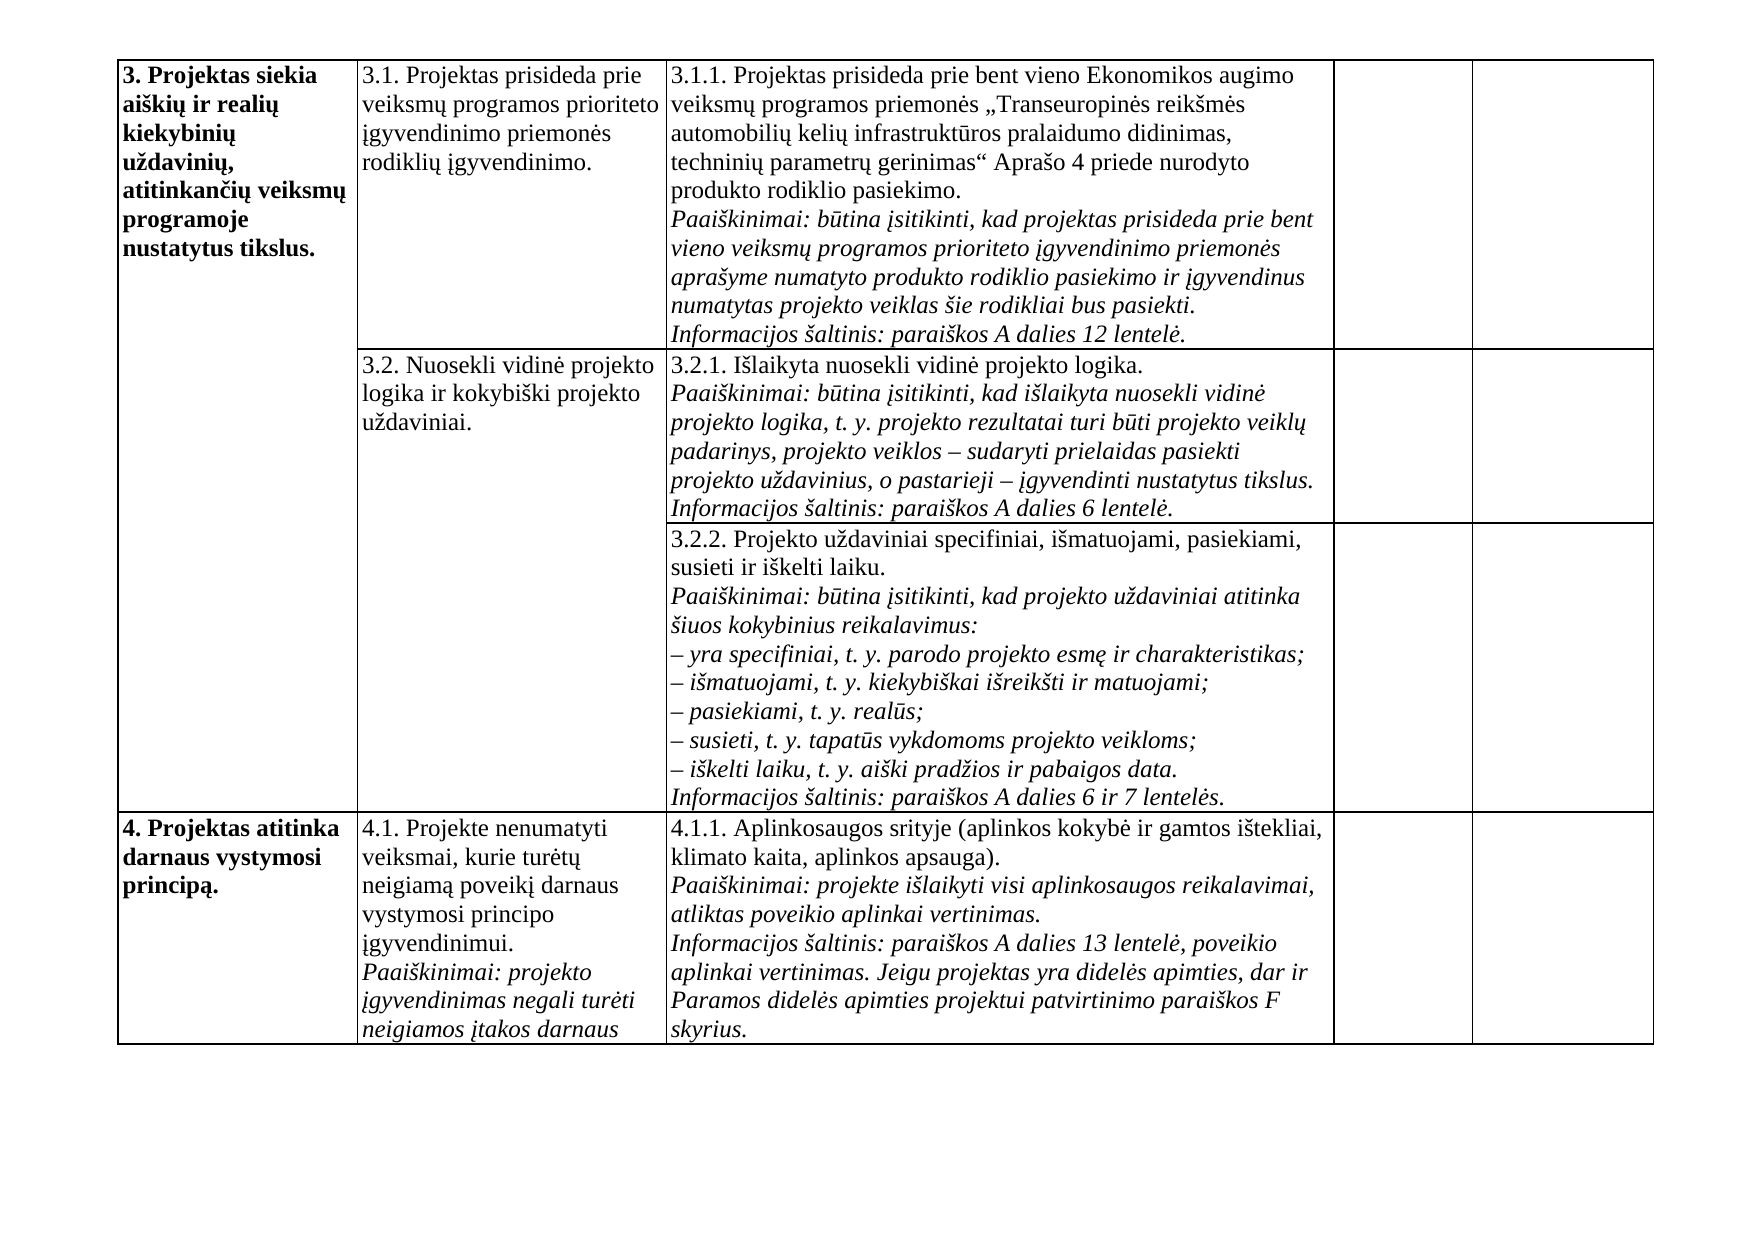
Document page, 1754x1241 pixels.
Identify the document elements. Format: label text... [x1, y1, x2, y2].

table_cell [1473, 524, 1653, 811]
table_cell 3.2.1. Išlaikyta nuosekli vidinė projekto logika. Paaiškinimai: būtina įsitikinti, kad išlaikyta nuosekli vidinė projekto logika, t. y. projekto rezultatai turi būti projekto veiklų padarinys, projekto veiklos – sudaryti prielaidas pasiekti projekto uždavinius, o pastarieji – įgyvendinti nustatytus tikslus. Informacijos šaltinis: paraiškos A dalies 6 lentelė. [667, 350, 1333, 522]
table_cell [1335, 350, 1472, 522]
table_cell [1335, 813, 1472, 1043]
table_cell [1473, 350, 1653, 522]
table_cell 3.2.2. Projekto uždaviniai specifiniai, išmatuojami, pasiekiami, susieti ir iškelti laiku. Paaiškinimai: būtina įsitikinti, kad projekto uždaviniai atitinka šiuos kokybinius reikalavimus: – yra specifiniai, t. y. parodo projekto esmę ir charakteristikas; – išmatuojami, t. y. kiekybiškai išreikšti ir matuojami; – pasiekiami, t. y. realūs; – susieti, t. y. tapatūs vykdomoms projekto veikloms; – iškelti laiku, t. y. aiški pradžios ir pabaigos data. Informacijos šaltinis: paraiškos A dalies 6 ir 7 lentelės. [667, 524, 1333, 811]
table_cell 3.1. Projektas prisideda prie veiksmų programos prioriteto įgyvendinimo priemonės rodiklių įgyvendinimo. [358, 61, 666, 348]
table_cell 4.1.1. Aplinkosaugos srityje (aplinkos kokybė ir gamtos ištekliai, klimato kaita, aplinkos apsauga). Paaiškinimai: projekte išlaikyti visi aplinkosaugos reikalavimai, atliktas poveikio aplinkai vertinimas. Informacijos šaltinis: paraiškos A dalies 13 lentelė, poveikio aplinkai vertinimas. Jeigu projektas yra didelės apimties, dar ir Paramos didelės apimties projektui patvirtinimo paraiškos F skyrius. [667, 813, 1333, 1043]
table_cell [1335, 524, 1472, 811]
table_cell 4.1. Projekte nenumatyti veiksmai, kurie turėtų neigiamą poveikį darnaus vystymosi principo įgyvendinimui. Paaiškinimai: projekto įgyvendinimas negali turėti neigiamos įtakos darnaus [358, 813, 666, 1043]
table_cell 3.1.1. Projektas prisideda prie bent vieno Ekonomikos augimo veiksmų programos priemonės „Transeuropinės reikšmės automobilių kelių infrastruktūros pralaidumo didinimas, techninių parametrų gerinimas“ Aprašo 4 priede nurodyto produkto rodiklio pasiekimo. Paaiškinimai: būtina įsitikinti, kad projektas prisideda prie bent vieno veiksmų programos prioriteto įgyvendinimo priemonės aprašyme numatyto produkto rodiklio pasiekimo ir įgyvendinus numatytas projekto veiklas šie rodikliai bus pasiekti. Informacijos šaltinis: paraiškos A dalies 12 lentelė. [667, 61, 1333, 348]
table_cell [1473, 61, 1653, 348]
table_cell [1473, 813, 1653, 1043]
table_cell 4. Projektas atitinka darnaus vystymosi principą. [119, 813, 357, 1043]
table_cell 3. Projektas siekia aiškių ir realių kiekybinių uždavinių, atitinkančių veiksmų programoje nustatytus tikslus. [119, 61, 357, 811]
table_cell [1335, 61, 1472, 348]
table_cell 3.2. Nuosekli vidinė projekto logika ir kokybiški projekto uždaviniai. [358, 350, 666, 811]
